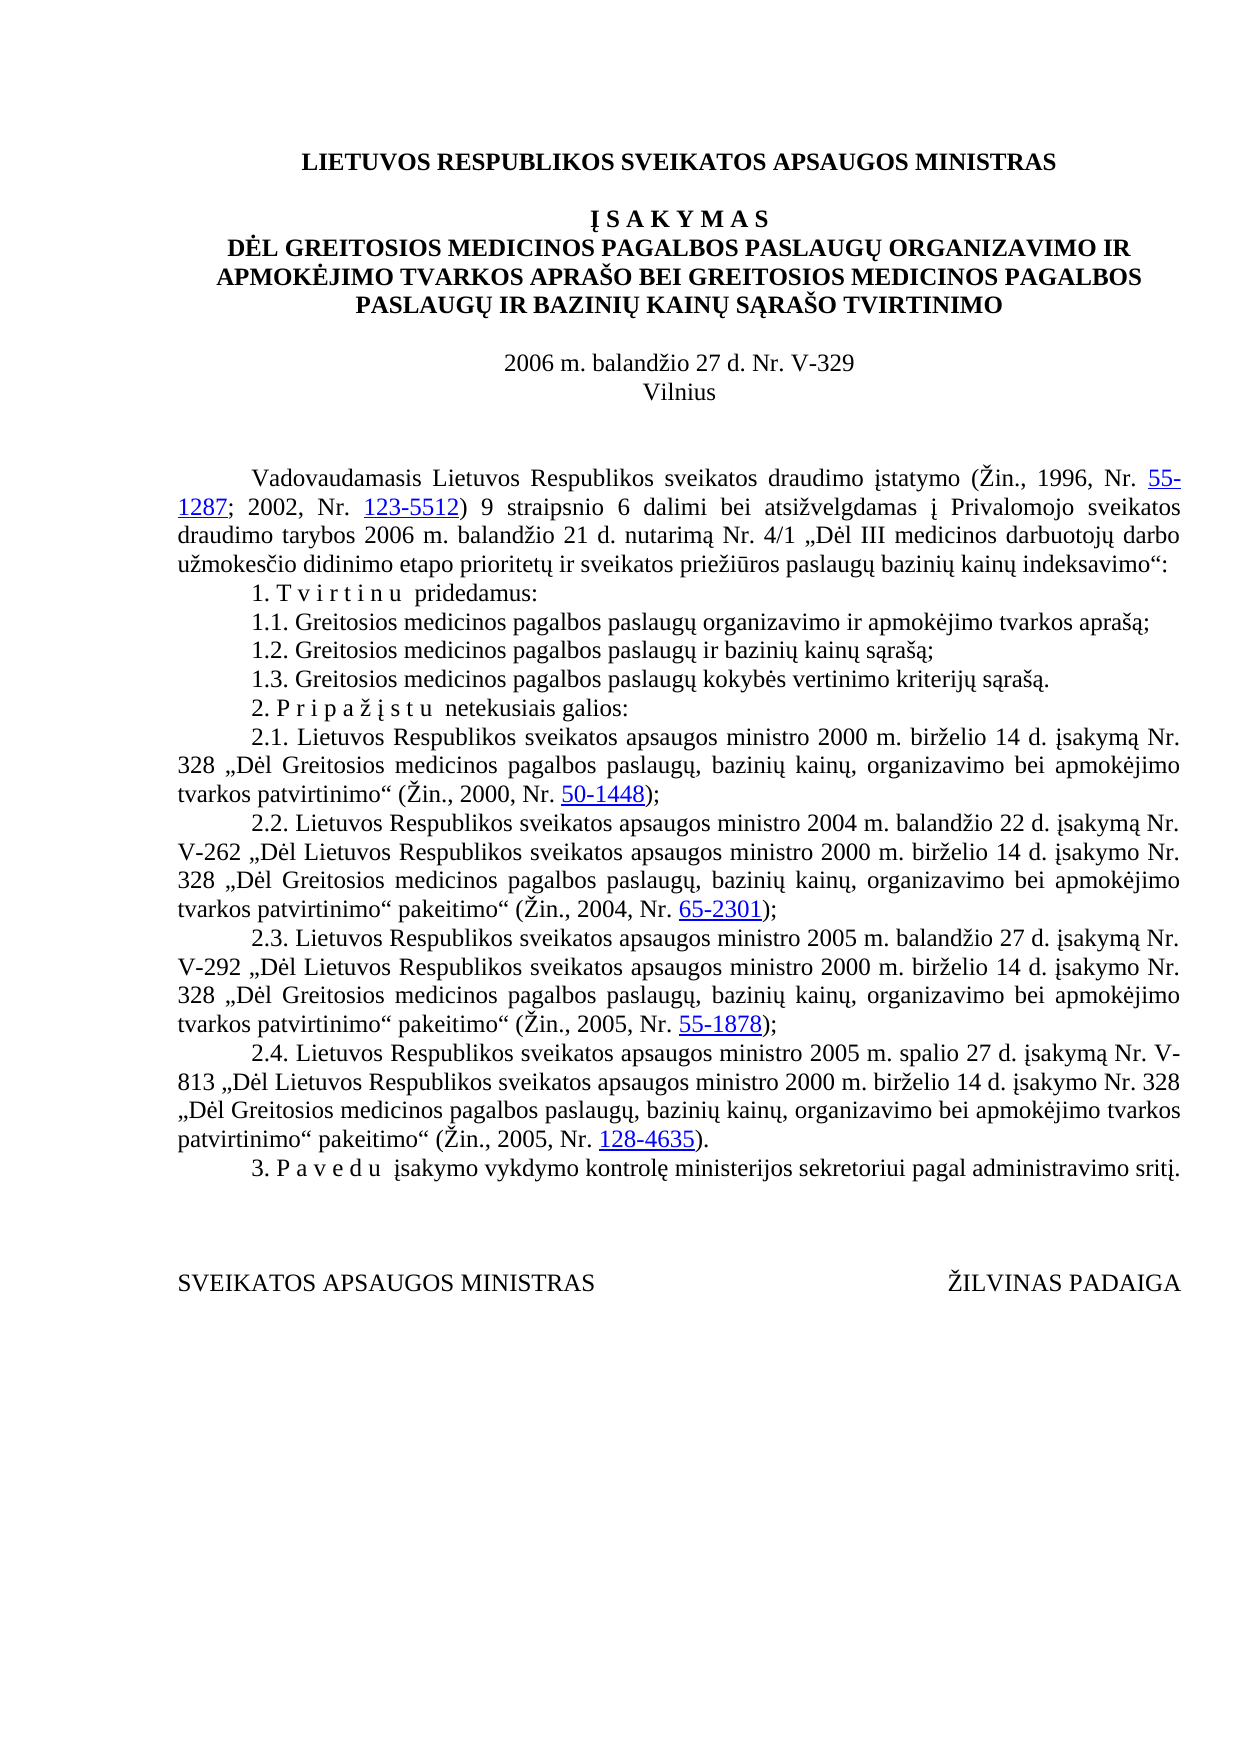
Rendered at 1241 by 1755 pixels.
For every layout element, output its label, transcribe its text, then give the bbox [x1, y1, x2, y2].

text DĖL GREITOSIOS MEDICINOS PAGALBOS PASLAUGŲ ORGANIZAVIMO IR APMOKĖJIMO TVARKOS APRAŠO BEI GREITOSIOS MEDICINOS PAGALBOS PASLAUGŲ IR BAZINIŲ KAINŲ SĄRAŠO TVIRTINIMO [177, 233, 1181, 319]
text LIETUVOS RESPUBLIKOS SVEIKATOS APSAUGOS MINISTRAS [177, 147, 1181, 176]
text 1.1. Greitosios medicinos pagalbos paslaugų organizavimo ir apmokėjimo tvarkos aprašą; [177, 607, 1181, 636]
text 3. Pavedu įsakymo vykdymo kontrolę ministerijos sekretoriui pagal administravimo sritį. [177, 1153, 1181, 1182]
text 2006 m. balandžio 27 d. Nr. V-329 [177, 348, 1181, 377]
text 1. Tvirtinu pridedamus: [177, 578, 1181, 607]
text 2.2. Lietuvos Respublikos sveikatos apsaugos ministro 2004 m. balandžio 22 d. įsakymą Nr. V-262 „Dėl Lietuvos Respublikos sveikatos apsaugos ministro 2000 m. birželio 14 d. įsakymo Nr. 328 „Dėl Greitosios medicinos pagalbos paslaugų, bazinių kainų, organizavimo bei apmokėjimo tvarkos patvirtinimo“ pakeitimo“ (Žin., 2004, Nr. 65-2301); [177, 808, 1181, 923]
text SVEIKATOS APSAUGOS MINISTRAS ŽILVINAS PADAIGA [177, 1268, 1181, 1297]
text 1.2. Greitosios medicinos pagalbos paslaugų ir bazinių kainų sąrašą; [177, 636, 1181, 664]
text Vilnius [177, 377, 1181, 406]
text Vadovaudamasis Lietuvos Respublikos sveikatos draudimo įstatymo (Žin., 1996, Nr. 55-1287; 2002, Nr. 123-5512) 9 straipsnio 6 dalimi bei atsižvelgdamas į Privalomojo sveikatos draudimo tarybos 2006 m. balandžio 21 d. nutarimą Nr. 4/1 „Dėl III medicinos darbuotojų darbo užmokesčio didinimo etapo prioritetų ir sveikatos priežiūros paslaugų bazinių kainų indeksavimo“: [177, 463, 1181, 578]
text 2.3. Lietuvos Respublikos sveikatos apsaugos ministro 2005 m. balandžio 27 d. įsakymą Nr. V-292 „Dėl Lietuvos Respublikos sveikatos apsaugos ministro 2000 m. birželio 14 d. įsakymo Nr. 328 „Dėl Greitosios medicinos pagalbos paslaugų, bazinių kainų, organizavimo bei apmokėjimo tvarkos patvirtinimo“ pakeitimo“ (Žin., 2005, Nr. 55-1878); [177, 923, 1181, 1038]
text 2.1. Lietuvos Respublikos sveikatos apsaugos ministro 2000 m. birželio 14 d. įsakymą Nr. 328 „Dėl Greitosios medicinos pagalbos paslaugų, bazinių kainų, organizavimo bei apmokėjimo tvarkos patvirtinimo“ (Žin., 2000, Nr. 50-1448); [177, 722, 1181, 808]
text Į S A K Y M A S [177, 204, 1181, 233]
text 1.3. Greitosios medicinos pagalbos paslaugų kokybės vertinimo kriterijų sąrašą. [177, 664, 1181, 693]
text 2. Pripažįstu netekusiais galios: [177, 693, 1181, 722]
text 2.4. Lietuvos Respublikos sveikatos apsaugos ministro 2005 m. spalio 27 d. įsakymą Nr. V-813 „Dėl Lietuvos Respublikos sveikatos apsaugos ministro 2000 m. birželio 14 d. įsakymo Nr. 328 „Dėl Greitosios medicinos pagalbos paslaugų, bazinių kainų, organizavimo bei apmokėjimo tvarkos patvirtinimo“ pakeitimo“ (Žin., 2005, Nr. 128-4635). [177, 1038, 1181, 1153]
